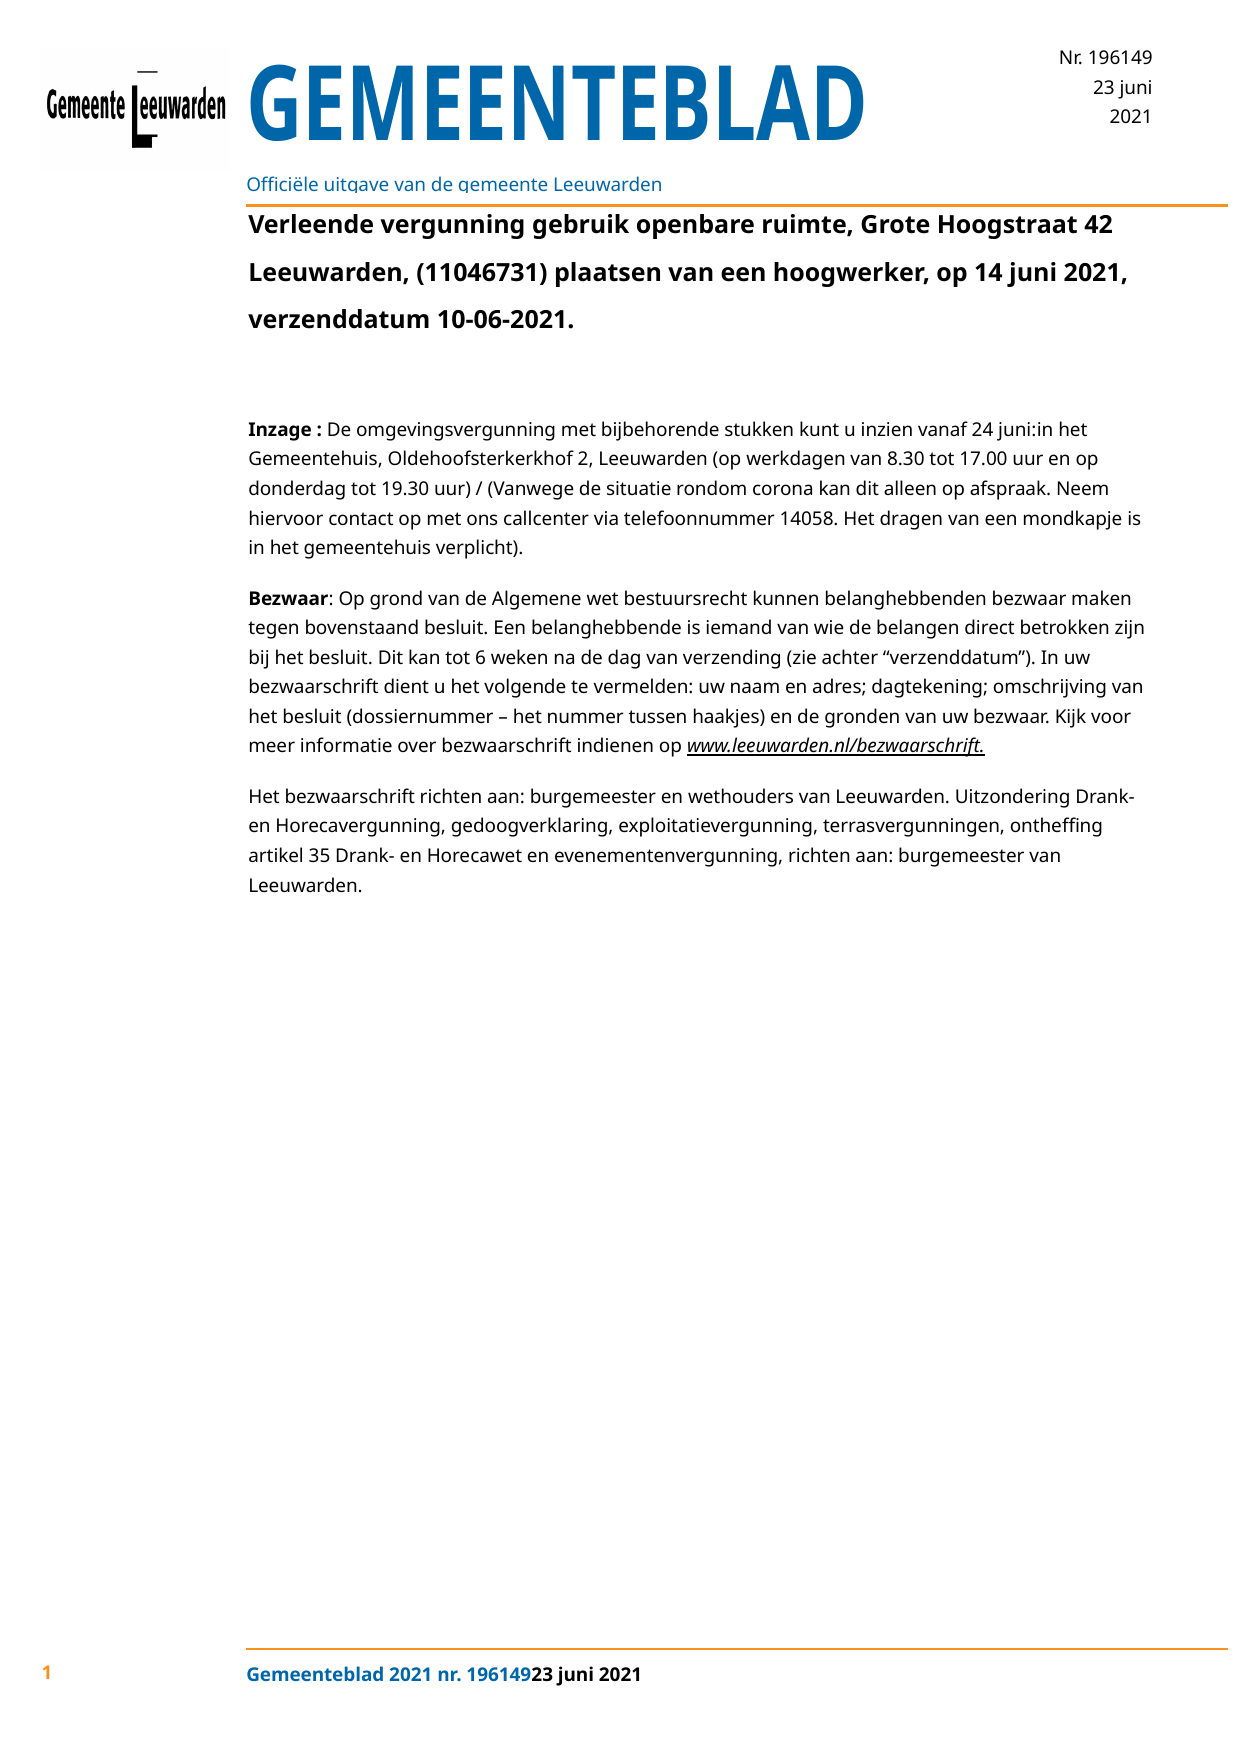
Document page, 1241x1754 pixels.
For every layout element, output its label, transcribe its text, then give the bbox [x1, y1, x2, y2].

text Het bezwaarschrift richten aan: burgemeester en wethouders van Leeuwarden. Uitzondering Drank- en Horecavergunning, gedoogverklaring, exploitatievergunning, terrasvergunningen, ontheffing artikel 35 Drank- en Horecawet en evenementenvergunning, richten aan: burgemeester van Leeuwarden. [248, 783, 1152, 897]
text Inzage : De omgevingsvergunning met bijbehorende stukken kunt u inzien vanaf 24 juni:in het Gemeentehuis, Oldehoofsterkerkhof 2, Leeuwarden (op werkdagen van 8.30 tot 17.00 uur en op donderdag tot 19.30 uur) / (Vanwege de situatie rondom corona kan dit alleen op afspraak. Neem hiervoor contact op met ons callcenter via telefoonnummer 14058. Het dragen van een mondkapje is in het gemeentehuis verplicht). [248, 416, 1152, 560]
text Bezwaar: Op grond van de Algemene wet bestuursrecht kunnen belanghebbenden bezwaar maken tegen bovenstaand besluit. Een belanghebbende is iemand van wie de belangen direct betrokken zijn bij het besluit. Dit kan tot 6 weken na de dag van verzending (zie achter “verzenddatum”). In uw bezwaarschrift dient u het volgende te vermelden: uw naam en adres; dagtekening; omschrijving van het besluit (dossiernummer – het nummer tussen haakjes) en de gronden van uw bezwaar. Kijk voor meer informatie over bezwaarschrift indienen op www.leeuwarden.nl/bezwaarschrift. [248, 585, 1152, 758]
picture [41, 47, 231, 172]
text Verleende vergunning gebruik openbare ruimte, Grote Hoogstraat 42 Leeuwarden, (11046731) plaatsen van een hoogwerker, op 14 juni 2021, verzenddatum 10-06-2021. [248, 207, 1152, 336]
